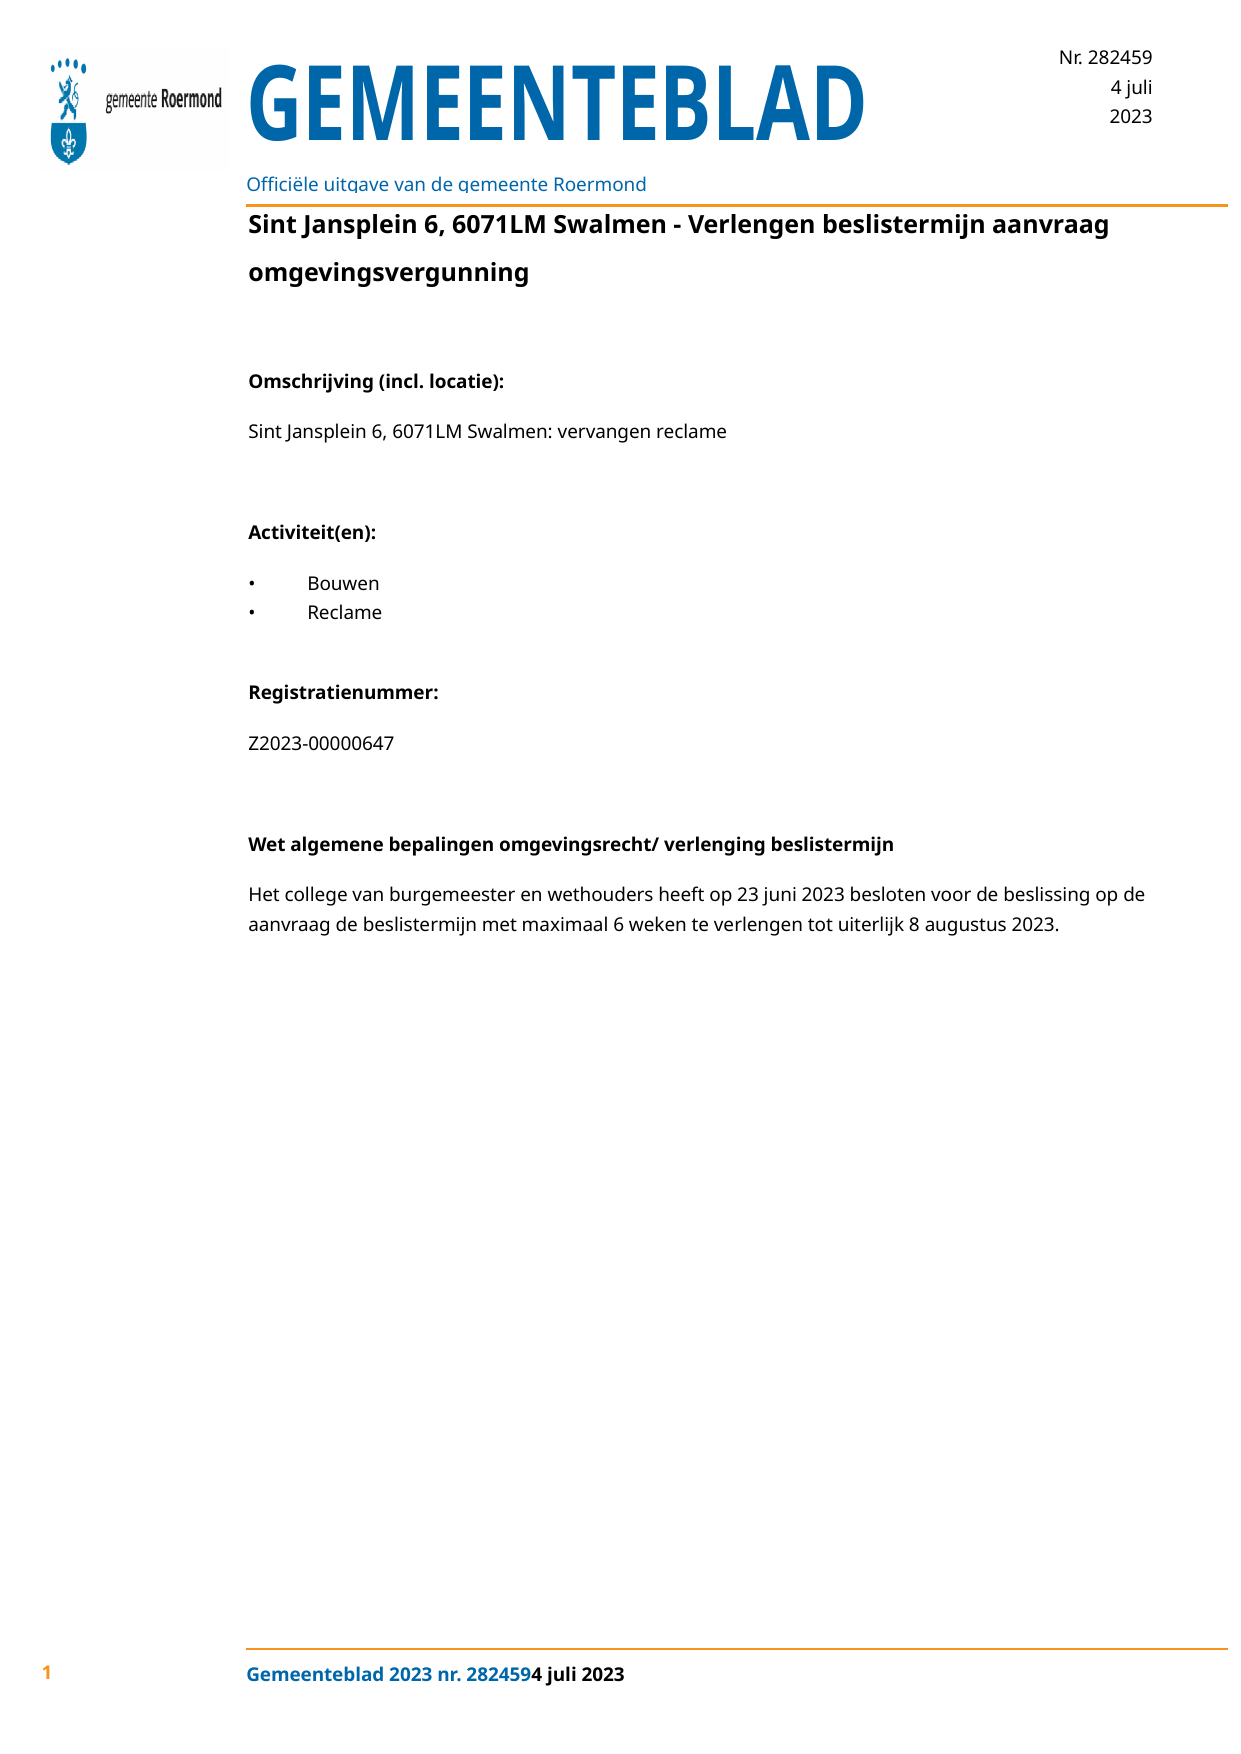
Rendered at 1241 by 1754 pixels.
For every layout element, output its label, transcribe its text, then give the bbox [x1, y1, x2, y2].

list Bouwen [248, 570, 1152, 596]
text Registratienummer: [248, 679, 1152, 705]
text Z2023-00000647 [248, 730, 1152, 756]
text Sint Jansplein 6, 6071LM Swalmen: vervangen reclame [248, 419, 1152, 444]
text Sint Jansplein 6, 6071LM Swalmen - Verlengen beslistermijn aanvraag omgevingsvergunning [248, 207, 1152, 288]
text Activiteit(en): [248, 519, 1152, 545]
text Het college van burgemeester en wethouders heeft op 23 juni 2023 besloten voor de beslissing op de aanvraag de beslistermijn met maximaal 6 weken te verlengen tot uiterlijk 8 augustus 2023. [248, 881, 1152, 937]
text Wet algemene bepalingen omgevingsrecht/ verlenging beslistermijn [248, 831, 1152, 857]
text Omschrijving (incl. locatie): [248, 368, 1152, 394]
list Reclame [248, 599, 1152, 625]
picture [41, 47, 231, 172]
